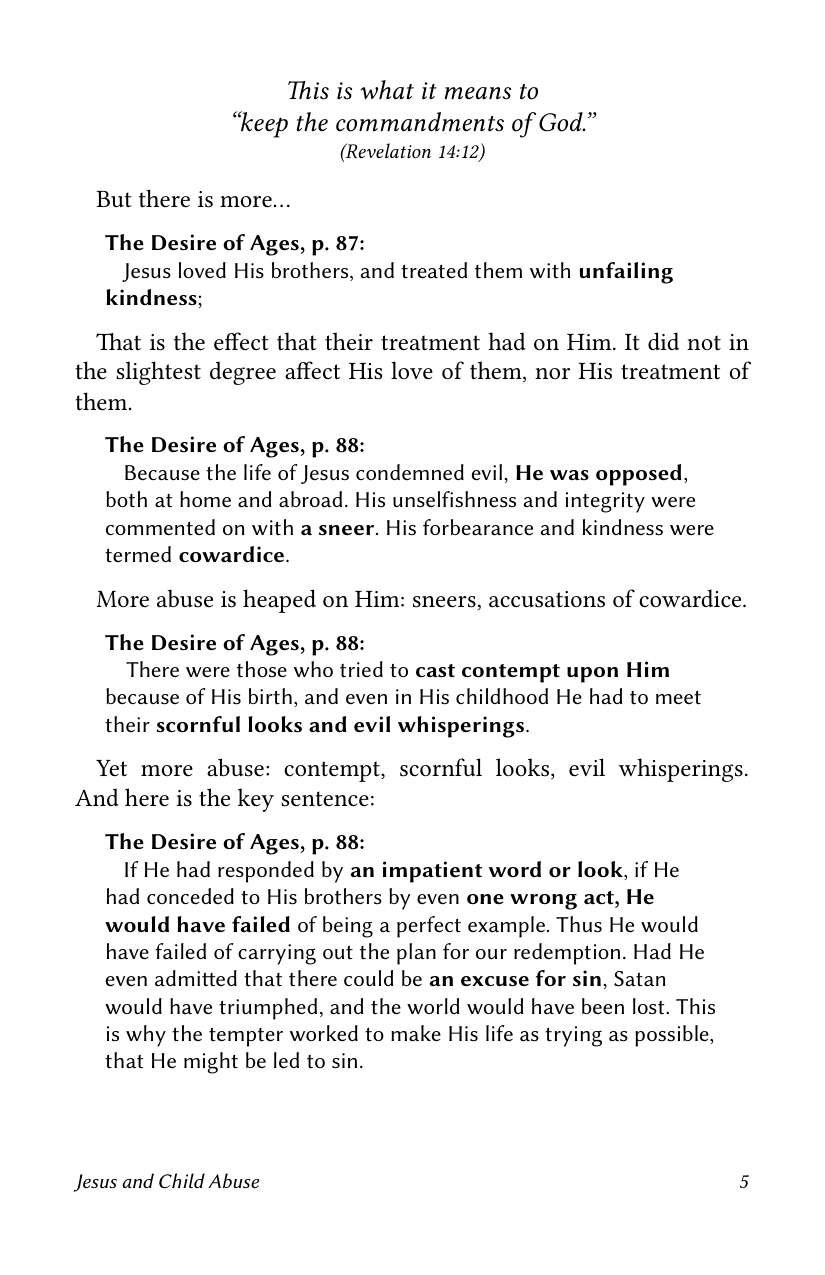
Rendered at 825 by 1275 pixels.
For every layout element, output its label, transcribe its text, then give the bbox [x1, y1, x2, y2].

text More abuse is heaped on Him: sneers, accusations of cowardice. [75, 584, 750, 613]
text The Desire of Ages, p. 88: [105, 432, 750, 458]
text That is the effect that their treatment had on Him. It did not in the slightest degree affect His love of them, nor His treatment of them. [75, 328, 750, 416]
text But there is more… [75, 185, 750, 214]
text Because the life of Jesus condemned evil, He was opposed, both at home and abroad. His unselfishness and integrity were commented on with a sneer. His forbearance and kindness were termed cowardice. [105, 460, 720, 568]
text The Desire of Ages, p. 87: [105, 230, 750, 256]
text The Desire of Ages, p. 88: [105, 829, 750, 855]
text The Desire of Ages, p. 88: [105, 629, 750, 656]
text If He had responded by an impatient word or look, if He had conceded to His brothers by even one wrong act, He would have failed of being a perfect example. Thus He would have failed of carrying out the plan for our redemption. Had He even admitted that there could be an excuse for sin, Satan would have triumphed, and the world would have been lost. This is why the tempter worked to make His life as trying as possible, that He might be led to sin. [105, 857, 720, 1074]
text Jesus loved His brothers, and treated them with unfailing kindness; [105, 258, 720, 311]
text Yet more abuse: contempt, scornful looks, evil whisperings. And here is the key sentence: [75, 754, 750, 813]
text This is what it means to “keep the commandments of God.” (Revelation 14:12) [75, 75, 750, 163]
text There were those who tried to cast contempt upon Him because of His birth, and even in His childhood He had to meet their scornful looks and evil whisperings. [105, 657, 720, 738]
